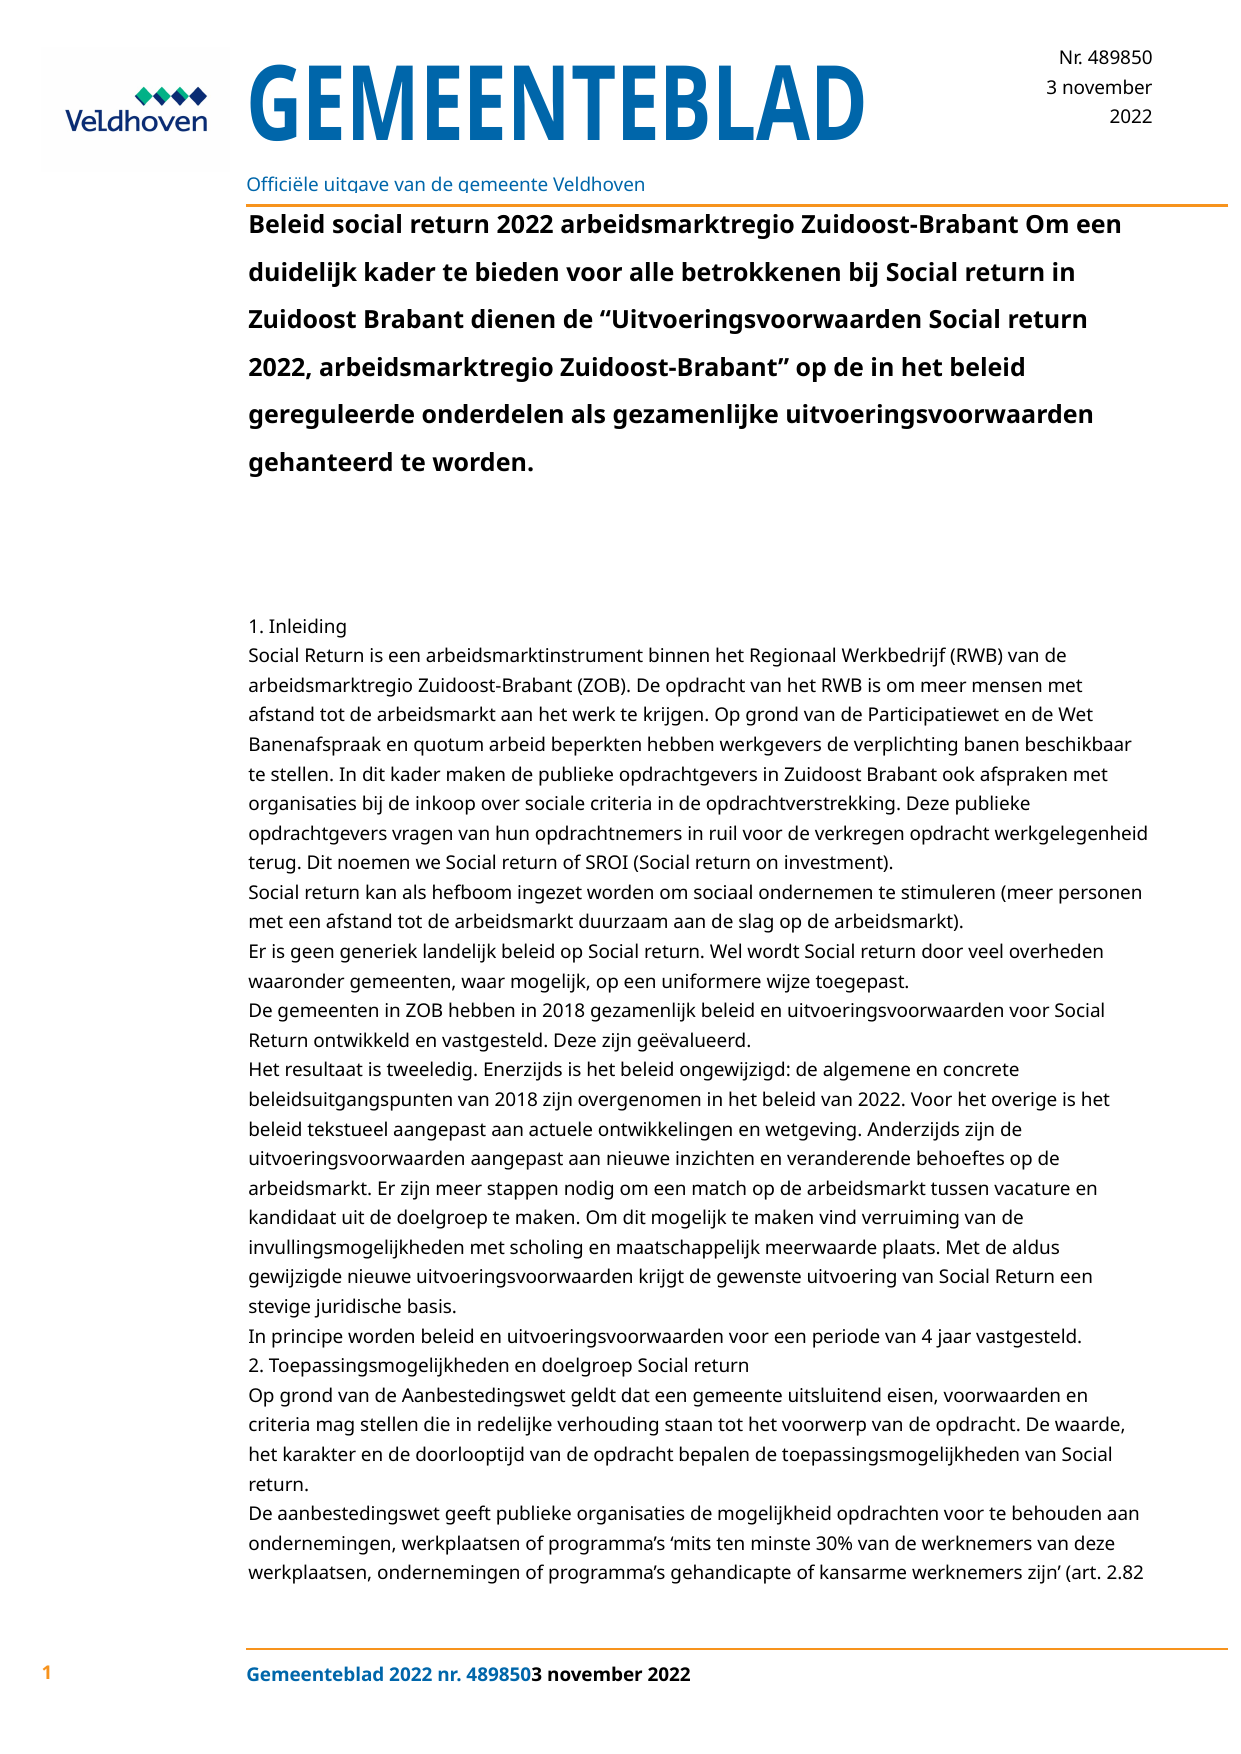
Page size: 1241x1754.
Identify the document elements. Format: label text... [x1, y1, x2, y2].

text Op grond van de Aanbestedingswet geldt dat een gemeente uitsluitend eisen, voorwaarden en criteria mag stellen die in redelijke verhouding staan tot het voorwerp van de opdracht. De waarde, het karakter en de doorlooptijd van de opdracht bepalen de toepassingsmogelijkheden van Social return. [248, 1382, 1152, 1497]
text Social Return is een arbeidsmarktinstrument binnen het Regionaal Werkbedrijf (RWB) van de arbeidsmarktregio Zuidoost-Brabant (ZOB). De opdracht van het RWB is om meer mensen met afstand tot de arbeidsmarkt aan het werk te krijgen. Op grond van de Participatiewet en de Wet Banenafspraak en quotum arbeid beperkten hebben werkgevers de verplichting banen beschikbaar te stellen. In dit kader maken de publieke opdrachtgevers in Zuidoost Brabant ook afspraken met organisaties bij de inkoop over sociale criteria in de opdrachtverstrekking. Deze publieke opdrachtgevers vragen van hun opdrachtnemers in ruil voor de verkregen opdracht werkgelegenheid terug. Dit noemen we Social return of SROI (Social return on investment). [248, 642, 1152, 875]
text In principe worden beleid en uitvoeringsvoorwaarden voor een periode van 4 jaar vastgesteld. [248, 1323, 1152, 1349]
text Social return kan als hefboom ingezet worden om sociaal ondernemen te stimuleren (meer personen met een afstand tot de arbeidsmarkt duurzaam aan de slag op de arbeidsmarkt). [248, 879, 1152, 934]
text Beleid social return 2022 arbeidsmarktregio Zuidoost-Brabant Om een duidelijk kader te bieden voor alle betrokkenen bij Social return in Zuidoost Brabant dienen de “Uitvoeringsvoorwaarden Social return 2022, arbeidsmarktregio Zuidoost-Brabant” op de in het beleid gereguleerde onderdelen als gezamenlijke uitvoeringsvoorwaarden gehanteerd te worden. [248, 207, 1152, 479]
text 2. Toepassingsmogelijkheden en doelgroep Social return [248, 1352, 1152, 1378]
text Het resultaat is tweeledig. Enerzijds is het beleid ongewijzigd: de algemene en concrete beleidsuitgangspunten van 2018 zijn overgenomen in het beleid van 2022. Voor het overige is het beleid tekstueel aangepast aan actuele ontwikkelingen en wetgeving. Anderzijds zijn de uitvoeringsvoorwaarden aangepast aan nieuwe inzichten en veranderende behoeftes op de arbeidsmarkt. Er zijn meer stappen nodig om een match op de arbeidsmarkt tussen vacature en kandidaat uit de doelgroep te maken. Om dit mogelijk te maken vind verruiming van de invullingsmogelijkheden met scholing en maatschappelijk meerwaarde plaats. Met de aldus gewijzigde nieuwe uitvoeringsvoorwaarden krijgt de gewenste uitvoering van Social Return een stevige juridische basis. [248, 1057, 1152, 1319]
text De gemeenten in ZOB hebben in 2018 gezamenlijk beleid en uitvoeringsvoorwaarden voor Social Return ontwikkeld en vastgesteld. Deze zijn geëvalueerd. [248, 997, 1152, 1053]
text 1. Inleiding [248, 613, 1152, 639]
text Er is geen generiek landelijk beleid op Social return. Wel wordt Social return door veel overheden waaronder gemeenten, waar mogelijk, op een uniformere wijze toegepast. [248, 938, 1152, 994]
picture [41, 47, 231, 172]
text De aanbestedingswet geeft publieke organisaties de mogelijkheid opdrachten voor te behouden aan ondernemingen, werkplaatsen of programma’s ‘mits ten minste 30% van de werknemers van deze werkplaatsen, ondernemingen of programma’s gehandicapte of kansarme werknemers zijn’ (art. 2.82 [248, 1500, 1152, 1585]
